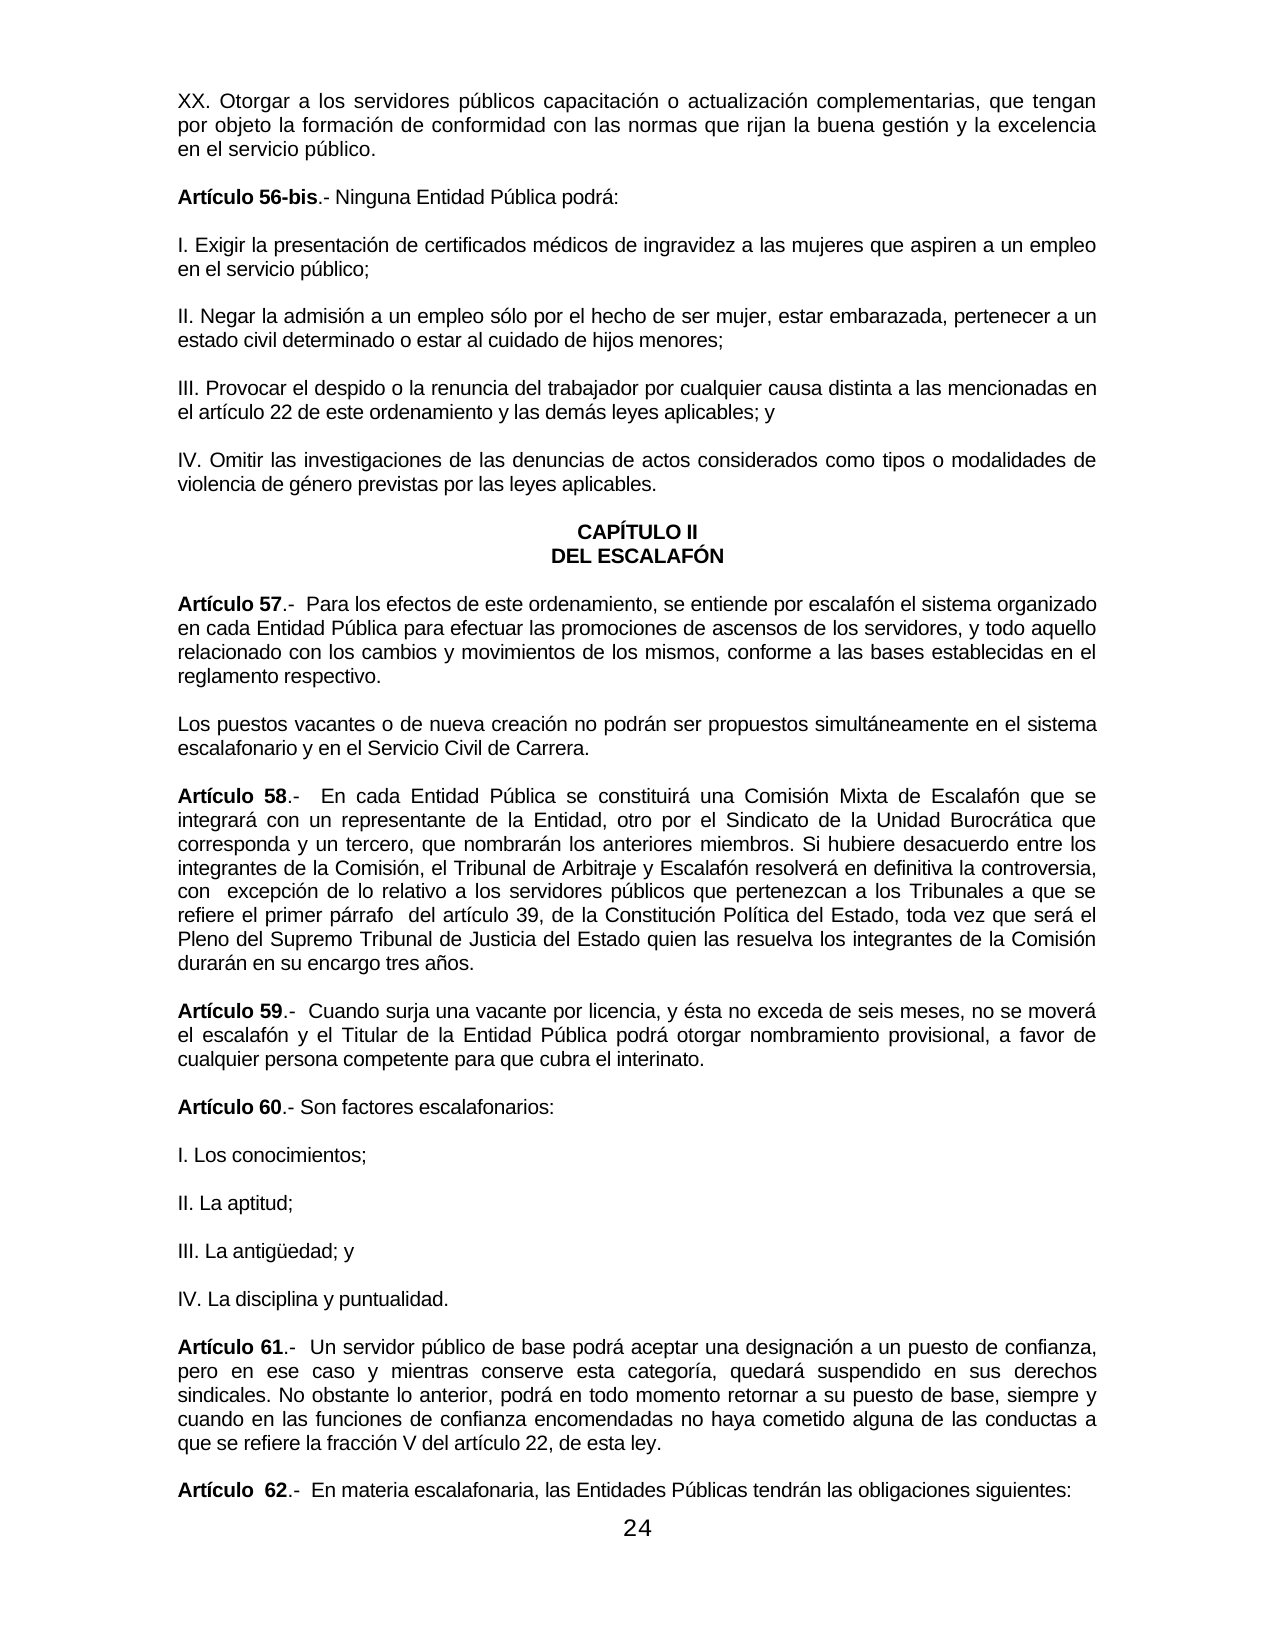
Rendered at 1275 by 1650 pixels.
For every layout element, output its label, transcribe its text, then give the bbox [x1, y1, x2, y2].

text II. La aptitud; [177, 1191, 1098, 1215]
text III. La antigüedad; y [177, 1239, 1098, 1263]
text Artículo 57.‑ Para los efectos de este ordenamiento, se entiende por escalafón el sistema organizado en cada Entidad Pública para efectuar las promociones de ascensos de los servidores, y todo aquello relacionado con los cambios y movimientos de los mismos, conforme a las bases establecidas en el reglamento respectivo. [177, 592, 1098, 688]
text Artículo 56-bis.- Ninguna Entidad Pública podrá: [177, 184, 1098, 208]
text Artículo 62.‑ En materia escalafonaria, las Entidades Públicas tendrán las obligaciones siguientes: [177, 1478, 1098, 1502]
text IV. La disciplina y puntualidad. [177, 1287, 1098, 1311]
text Artículo 59.‑ Cuando surja una vacante por licencia, y ésta no exceda de seis meses, no se moverá el escalafón y el Titular de la Entidad Pública podrá otorgar nombramiento provisional, a favor de cualquier persona competente para que cubra el interinato. [177, 999, 1098, 1071]
text Artículo 58.‑ En cada Entidad Pública se constituirá una Comisión Mixta de Escalafón que se integrará con un representante de la Entidad, otro por el Sindicato de la Unidad Burocrática que corresponda y un tercero, que nombrarán los anteriores miembros. Si hubiere desacuerdo entre los integrantes de la Comisión, el Tribunal de Arbitraje y Escalafón resolverá en definitiva la controversia, con excepción de lo relativo a los servidores públicos que pertenezcan a los Tribunales a que se refiere el primer párrafo del artículo 39, de la Constitución Política del Estado, toda vez que será el Pleno del Supremo Tribunal de Justicia del Estado quien las resuelva los integrantes de la Comisión durarán en su encargo tres años. [177, 783, 1098, 975]
text Artículo 61.‑ Un servidor público de base podrá aceptar una designación a un puesto de confianza, pero en ese caso y mientras conserve esta categoría, quedará suspendido en sus derechos sindicales. No obstante lo anterior, podrá en todo momento retornar a su puesto de base, siempre y cuando en las funciones de confianza encomendadas no haya cometido alguna de las conductas a que se refiere la fracción V del artículo 22, de esta ley. [177, 1334, 1098, 1454]
text XX. Otorgar a los servidores públicos capacitación o actualización complementarias, que tengan por objeto la formación de conformidad con las normas que rijan la buena gestión y la excelencia en el servicio público. [177, 89, 1098, 161]
text III. Provocar el despido o la renuncia del trabajador por cualquier causa distinta a las mencionadas en el artículo 22 de este ordenamiento y las demás leyes aplicables; y [177, 376, 1098, 424]
text Los puestos vacantes o de nueva creación no podrán ser propuestos simultáneamente en el sistema escalafonario y en el Servicio Civil de Carrera. [177, 712, 1098, 759]
text Artículo 60.‑ Son factores escalafonarios: [177, 1095, 1098, 1119]
text II. Negar la admisión a un empleo sólo por el hecho de ser mujer, estar embarazada, pertenecer a un estado civil determinado o estar al cuidado de hijos menores; [177, 304, 1098, 352]
subtitle CAPÍTULO II [177, 520, 1098, 544]
text I. Exigir la presentación de certificados médicos de ingravidez a las mujeres que aspiren a un empleo en el servicio público; [177, 232, 1098, 280]
text IV. Omitir las investigaciones de las denuncias de actos considerados como tipos o modalidades de violencia de género previstas por las leyes aplicables. [177, 448, 1098, 496]
text DEL ESCALAFÓN [177, 544, 1098, 568]
text I. Los conocimientos; [177, 1143, 1098, 1167]
